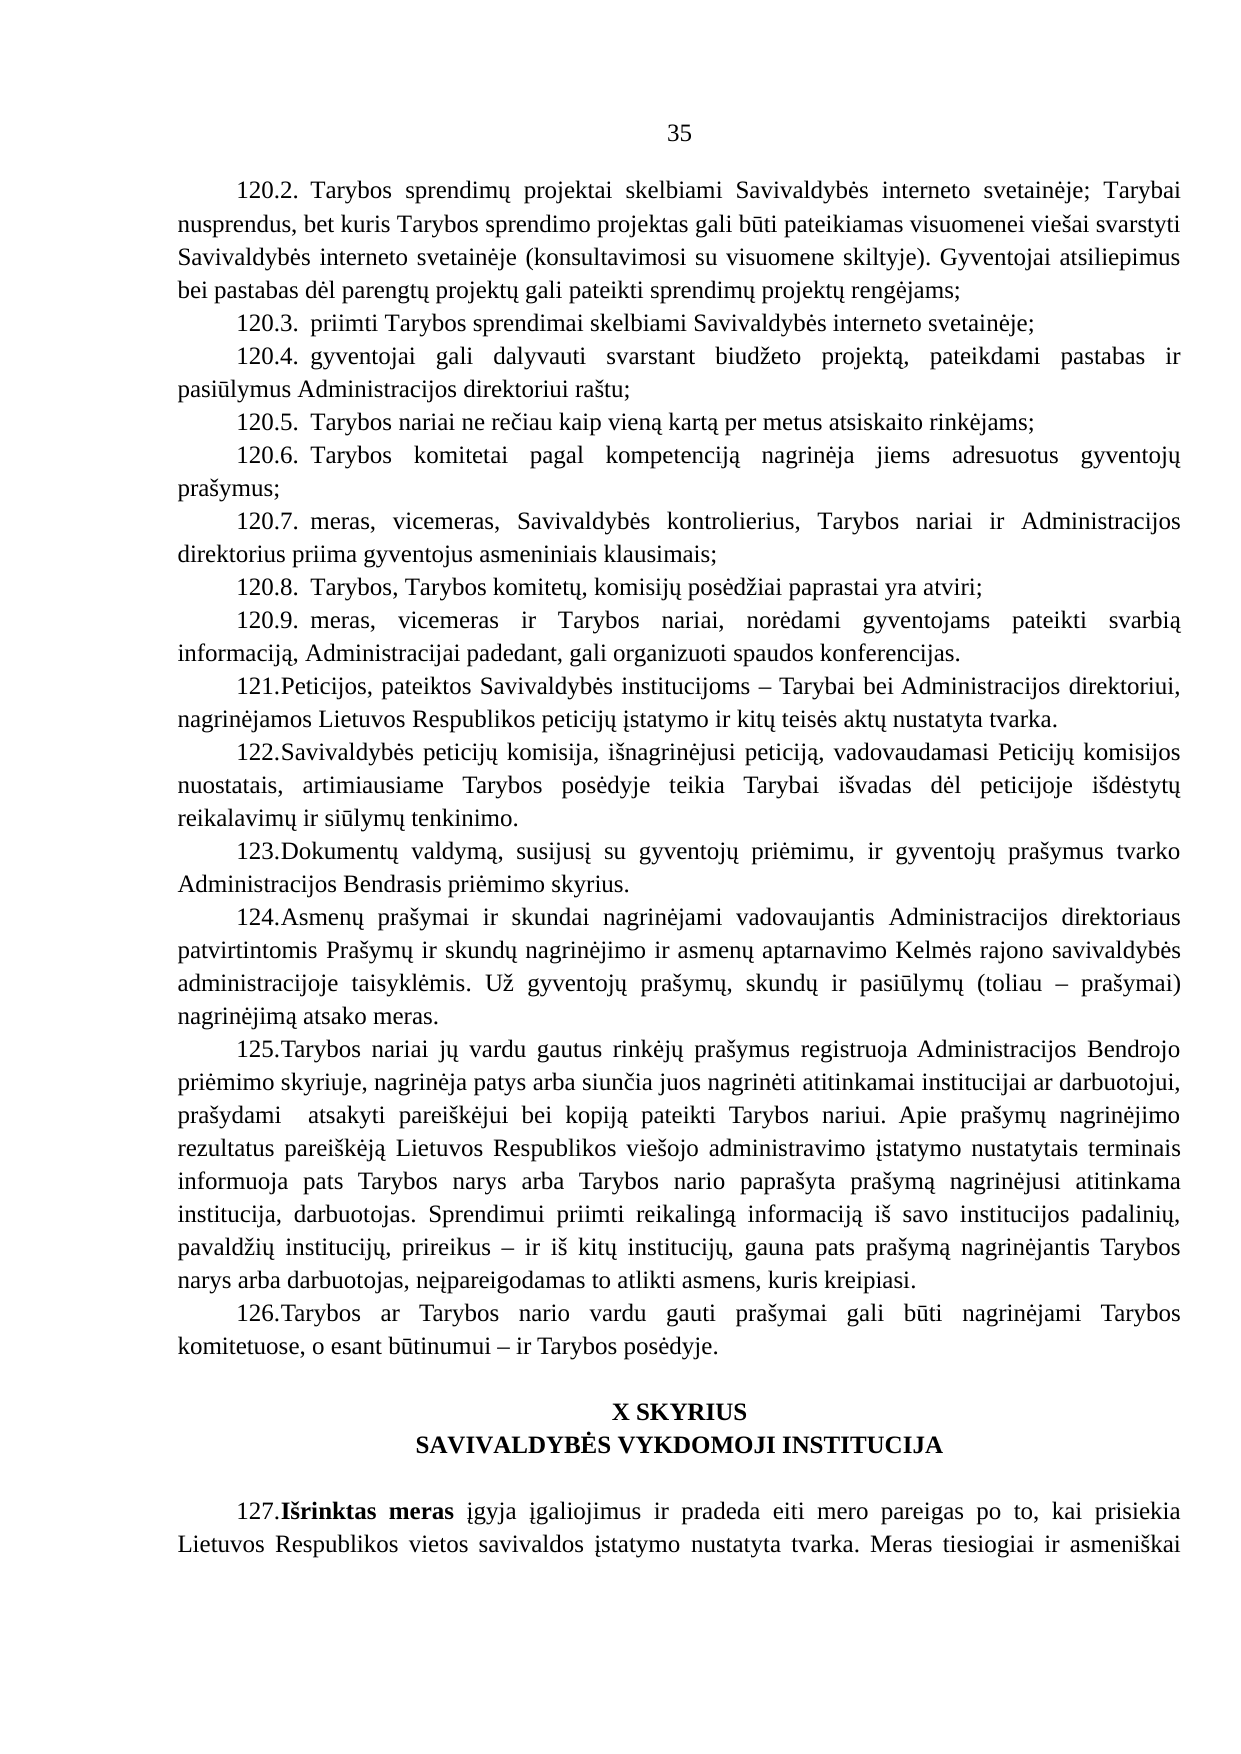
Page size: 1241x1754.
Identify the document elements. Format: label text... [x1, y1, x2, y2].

text 120.4. gyventojai gali dalyvauti svarstant biudžeto projektą, pateikdami pastabas ir pasiūlymus Administracijos direktoriui raštu; [177, 341, 1181, 402]
text 120.3. priimti Tarybos sprendimai skelbiami Savivaldybės interneto svetainėje; [177, 308, 1181, 336]
text 120.8. Tarybos, Tarybos komitetų, komisijų posėdžiai paprastai yra atviri; [177, 572, 1181, 601]
text 120.6. Tarybos komitetai pagal kompetenciją nagrinėja jiems adresuotus gyventojų prašymus; [177, 440, 1181, 502]
text X SKYRIUS [177, 1397, 1181, 1426]
text 127. Išrinktas meras įgyja įgaliojimus ir pradeda eiti mero pareigas po to, kai prisiekia Lietuvos Respublikos vietos savivaldos įstatymo nustatyta tvarka. Meras tiesiogiai ir asmeniškai [177, 1496, 1181, 1558]
text 123. Dokumentų valdymą, susijusį su gyventojų priėmimu, ir gyventojų prašymus tvarko Administracijos Bendrasis priėmimo skyrius. [177, 836, 1181, 898]
text 120.2. Tarybos sprendimų projektai skelbiami Savivaldybės interneto svetainėje; Tarybai nusprendus, bet kuris Tarybos sprendimo projektas gali būti pateikiamas visuomenei viešai svarstyti Savivaldybės interneto svetainėje (konsultavimosi su visuomene skiltyje). Gyventojai atsiliepimus bei pastabas dėl parengtų projektų gali pateikti sprendimų projektų rengėjams; [177, 176, 1181, 303]
text 120.7. meras, vicemeras, Savivaldybės kontrolierius, Tarybos nariai ir Administracijos direktorius priima gyventojus asmeniniais klausimais; [177, 506, 1181, 568]
text 125. Tarybos nariai jų vardu gautus rinkėjų prašymus registruoja Administracijos Bendrojo priėmimo skyriuje, nagrinėja patys arba siunčia juos nagrinėti atitinkamai institucijai ar darbuotojui, prašydami atsakyti pareiškėjui bei kopiją pateikti Tarybos nariui. Apie prašymų nagrinėjimo rezultatus pareiškėją Lietuvos Respublikos viešojo administravimo įstatymo nustatytais terminais informuoja pats Tarybos narys arba Tarybos nario paprašyta prašymą nagrinėjusi atitinkama institucija, darbuotojas. Sprendimui priimti reikalingą informaciją iš savo institucijos padalinių, pavaldžių institucijų, prireikus – ir iš kitų institucijų, gauna pats prašymą nagrinėjantis Tarybos narys arba darbuotojas, neįpareigodamas to atlikti asmens, kuris kreipiasi. [177, 1034, 1181, 1294]
text 124. Asmenų prašymai ir skundai nagrinėjami vadovaujantis Administracijos direktoriaus patvirtintomis Prašymų ir skundų nagrinėjimo ir asmenų aptarnavimo Kelmės rajono savivaldybės administracijoje taisyklėmis. Už gyventojų prašymų, skundų ir pasiūlymų (toliau – prašymai) nagrinėjimą atsako meras. [177, 902, 1181, 1030]
text 121. Peticijos, pateiktos Savivaldybės institucijoms – Tarybai bei Administracijos direktoriui, nagrinėjamos Lietuvos Respublikos peticijų įstatymo ir kitų teisės aktų nustatyta tvarka. [177, 671, 1181, 733]
text 126. Tarybos ar Tarybos nario vardu gauti prašymai gali būti nagrinėjami Tarybos komitetuose, o esant būtinumui – ir Tarybos posėdyje. [177, 1298, 1181, 1360]
text 122. Savivaldybės peticijų komisija, išnagrinėjusi peticiją, vadovaudamasi Peticijų komisijos nuostatais, artimiausiame Tarybos posėdyje teikia Tarybai išvadas dėl peticijoje išdėstytų reikalavimų ir siūlymų tenkinimo. [177, 737, 1181, 832]
text 120.5. Tarybos nariai ne rečiau kaip vieną kartą per metus atsiskaito rinkėjams; [177, 407, 1181, 436]
text SAVIVALDYBĖS VYKDOMOJI INSTITUCIJA [177, 1430, 1181, 1459]
text 120.9. meras, vicemeras ir Tarybos nariai, norėdami gyventojams pateikti svarbią informaciją, Administracijai padedant, gali organizuoti spaudos konferencijas. [177, 605, 1181, 667]
